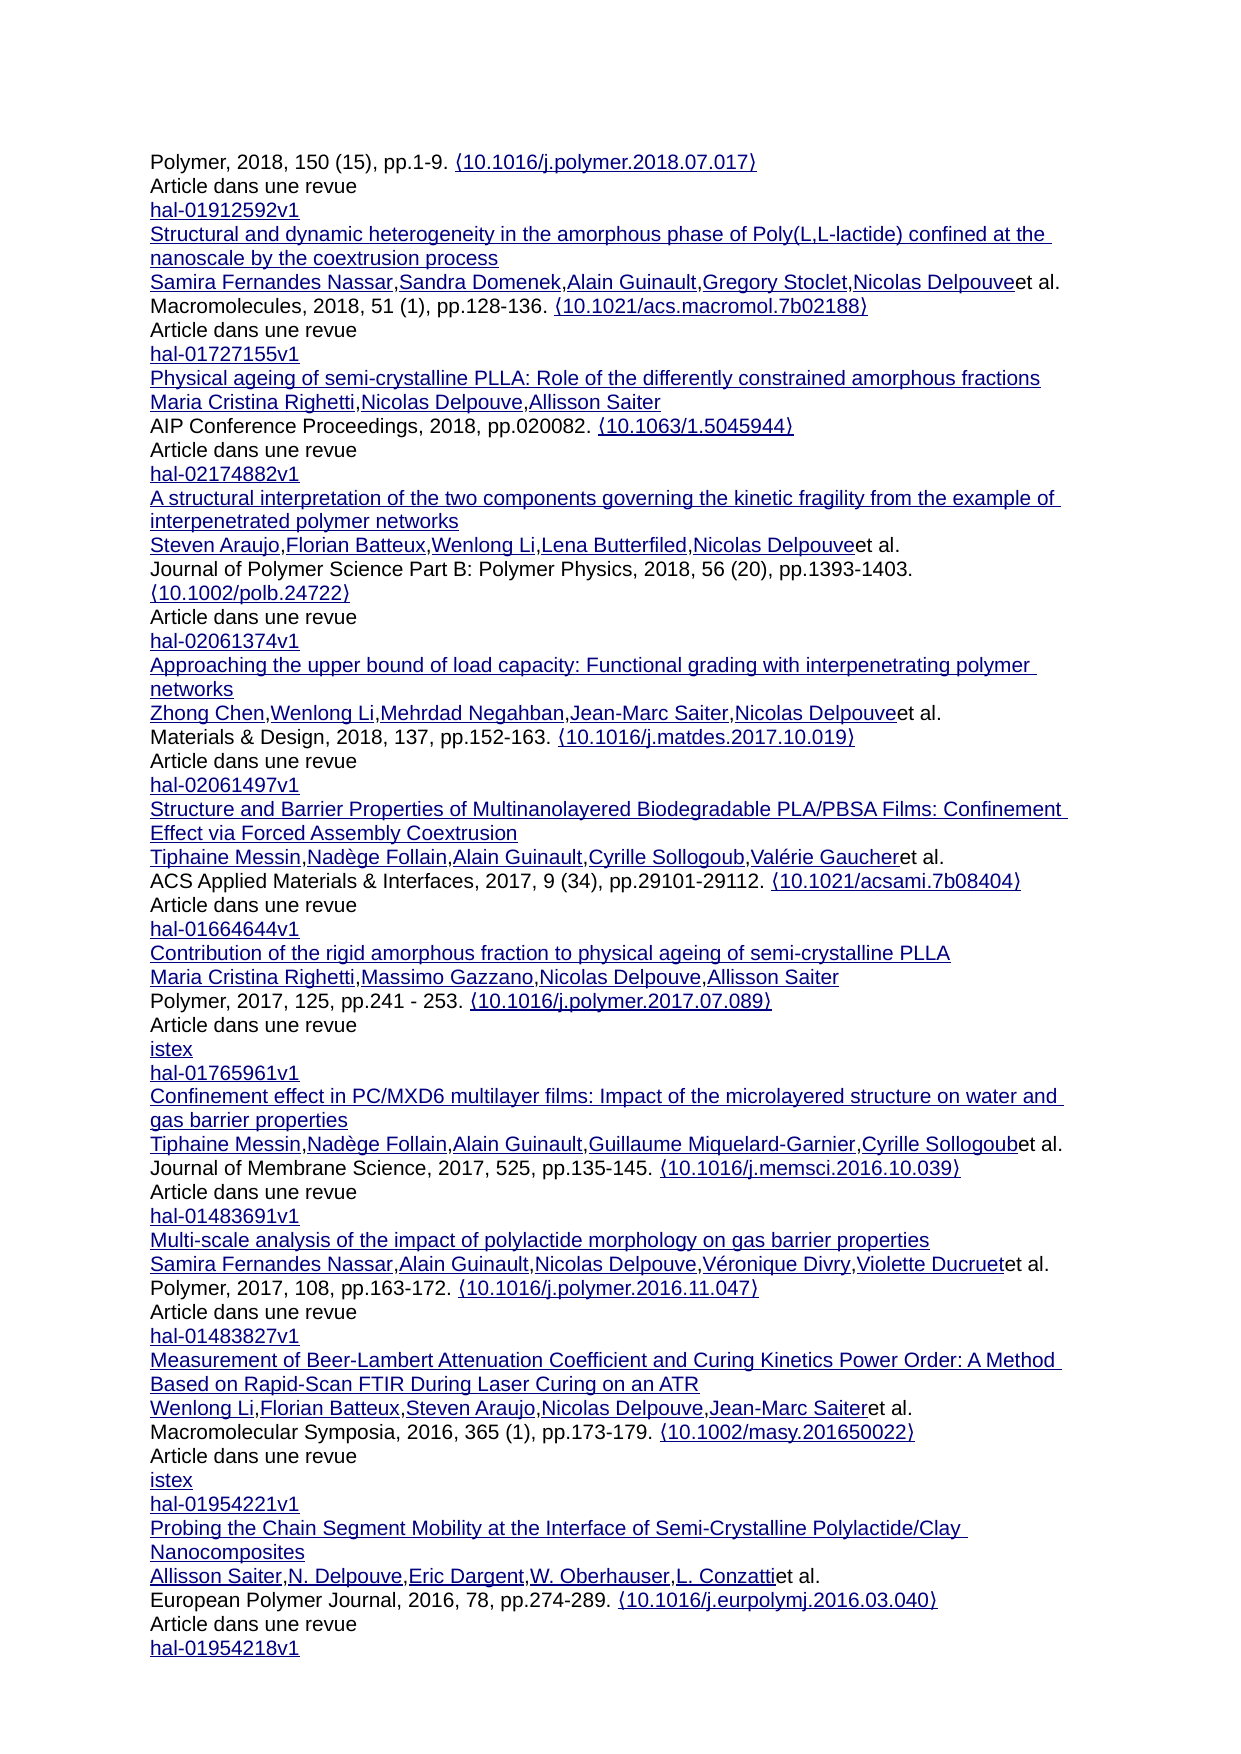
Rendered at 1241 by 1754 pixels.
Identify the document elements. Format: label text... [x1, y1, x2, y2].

table_cell Confinement effect in PC/MXD6 multilayer films: Impact of the microlayered structure on water and gas barrier properties Tiphaine Messin,Nadège Follain,Alain Guinault,Guillaume Miquelard-Garnier,Cyrille Sollogoubet al. Journal of Membrane Science, 2017, 525, pp.135-145. ⟨10.1016/j.memsci.2016.10.039⟩ Article dans une revue hal-01483691v1 [150, 1084, 1090, 1228]
table_cell A structural interpretation of the two components governing the kinetic fragility from the example of interpenetrated polymer networks Steven Araujo,Florian Batteux,Wenlong Li,Lena Butterfiled,Nicolas Delpouveet al. Journal of Polymer Science Part B: Polymer Physics, 2018, 56 (20), pp.1393-1403. ⟨10.1002/polb.24722⟩ Article dans une revue hal-02061374v1 [150, 485, 1090, 653]
table_cell Multi-scale analysis of the impact of polylactide morphology on gas barrier properties Samira Fernandes Nassar,Alain Guinault,Nicolas Delpouve,Véronique Divry,Violette Ducruetet al. Polymer, 2017, 108, pp.163-172. ⟨10.1016/j.polymer.2016.11.047⟩ Article dans une revue hal-01483827v1 [150, 1228, 1090, 1348]
table_cell Probing the Chain Segment Mobility at the Interface of Semi-Crystalline Polylactide/Clay Nanocomposites Allisson Saiter,N. Delpouve,Eric Dargent,W. Oberhauser,L. Conzattiet al. European Polymer Journal, 2016, 78, pp.274-289. ⟨10.1016/j.eurpolymj.2016.03.040⟩ Article dans une revue hal-01954218v1 [150, 1516, 1090, 1659]
table_cell Measurement of Beer-Lambert Attenuation Coefficient and Curing Kinetics Power Order: A Method Based on Rapid-Scan FTIR During Laser Curing on an ATR Wenlong Li,Florian Batteux,Steven Araujo,Nicolas Delpouve,Jean-Marc Saiteret al. Macromolecular Symposia, 2016, 365 (1), pp.173-179. ⟨10.1002/masy.201650022⟩ Article dans une revue istex hal-01954221v1 [150, 1348, 1090, 1516]
table_cell Contribution of the rigid amorphous fraction to physical ageing of semi-crystalline PLLA Maria Cristina Righetti,Massimo Gazzano,Nicolas Delpouve,Allisson Saiter Polymer, 2017, 125, pp.241 - 253. ⟨10.1016/j.polymer.2017.07.089⟩ Article dans une revue istex hal-01765961v1 [150, 941, 1090, 1084]
table_cell Structure and Barrier Properties of Multinanolayered Biodegradable PLA/PBSA Films: Confinement Effect via Forced Assembly Coextrusion Tiphaine Messin,Nadège Follain,Alain Guinault,Cyrille Sollogoub,Valérie Gaucheret al. ACS Applied Materials & Interfaces, 2017, 9 (34), pp.29101-29112. ⟨10.1021/acsami.7b08404⟩ Article dans une revue hal-01664644v1 [150, 797, 1090, 941]
table_cell Structural and dynamic heterogeneity in the amorphous phase of Poly(L,L-lactide) confined at the nanoscale by the coextrusion process Samira Fernandes Nassar,Sandra Domenek,Alain Guinault,Gregory Stoclet,Nicolas Delpouveet al. Macromolecules, 2018, 51 (1), pp.128-136. ⟨10.1021/acs.macromol.7b02188⟩ Article dans une revue hal-01727155v1 [150, 222, 1090, 366]
table_cell Physical ageing of semi-crystalline PLLA: Role of the differently constrained amorphous fractions Maria Cristina Righetti,Nicolas Delpouve,Allisson Saiter AIP Conference Proceedings, 2018, pp.020082. ⟨10.1063/1.5045944⟩ Article dans une revue hal-02174882v1 [150, 366, 1090, 485]
table_cell Polymer, 2018, 150 (15), pp.1-9. ⟨10.1016/j.polymer.2018.07.017⟩ Article dans une revue hal-01912592v1 [150, 150, 1090, 222]
table_cell Approaching the upper bound of load capacity: Functional grading with interpenetrating polymer networks Zhong Chen,Wenlong Li,Mehrdad Negahban,Jean-Marc Saiter,Nicolas Delpouveet al. Materials & Design, 2018, 137, pp.152-163. ⟨10.1016/j.matdes.2017.10.019⟩ Article dans une revue hal-02061497v1 [150, 653, 1090, 797]
